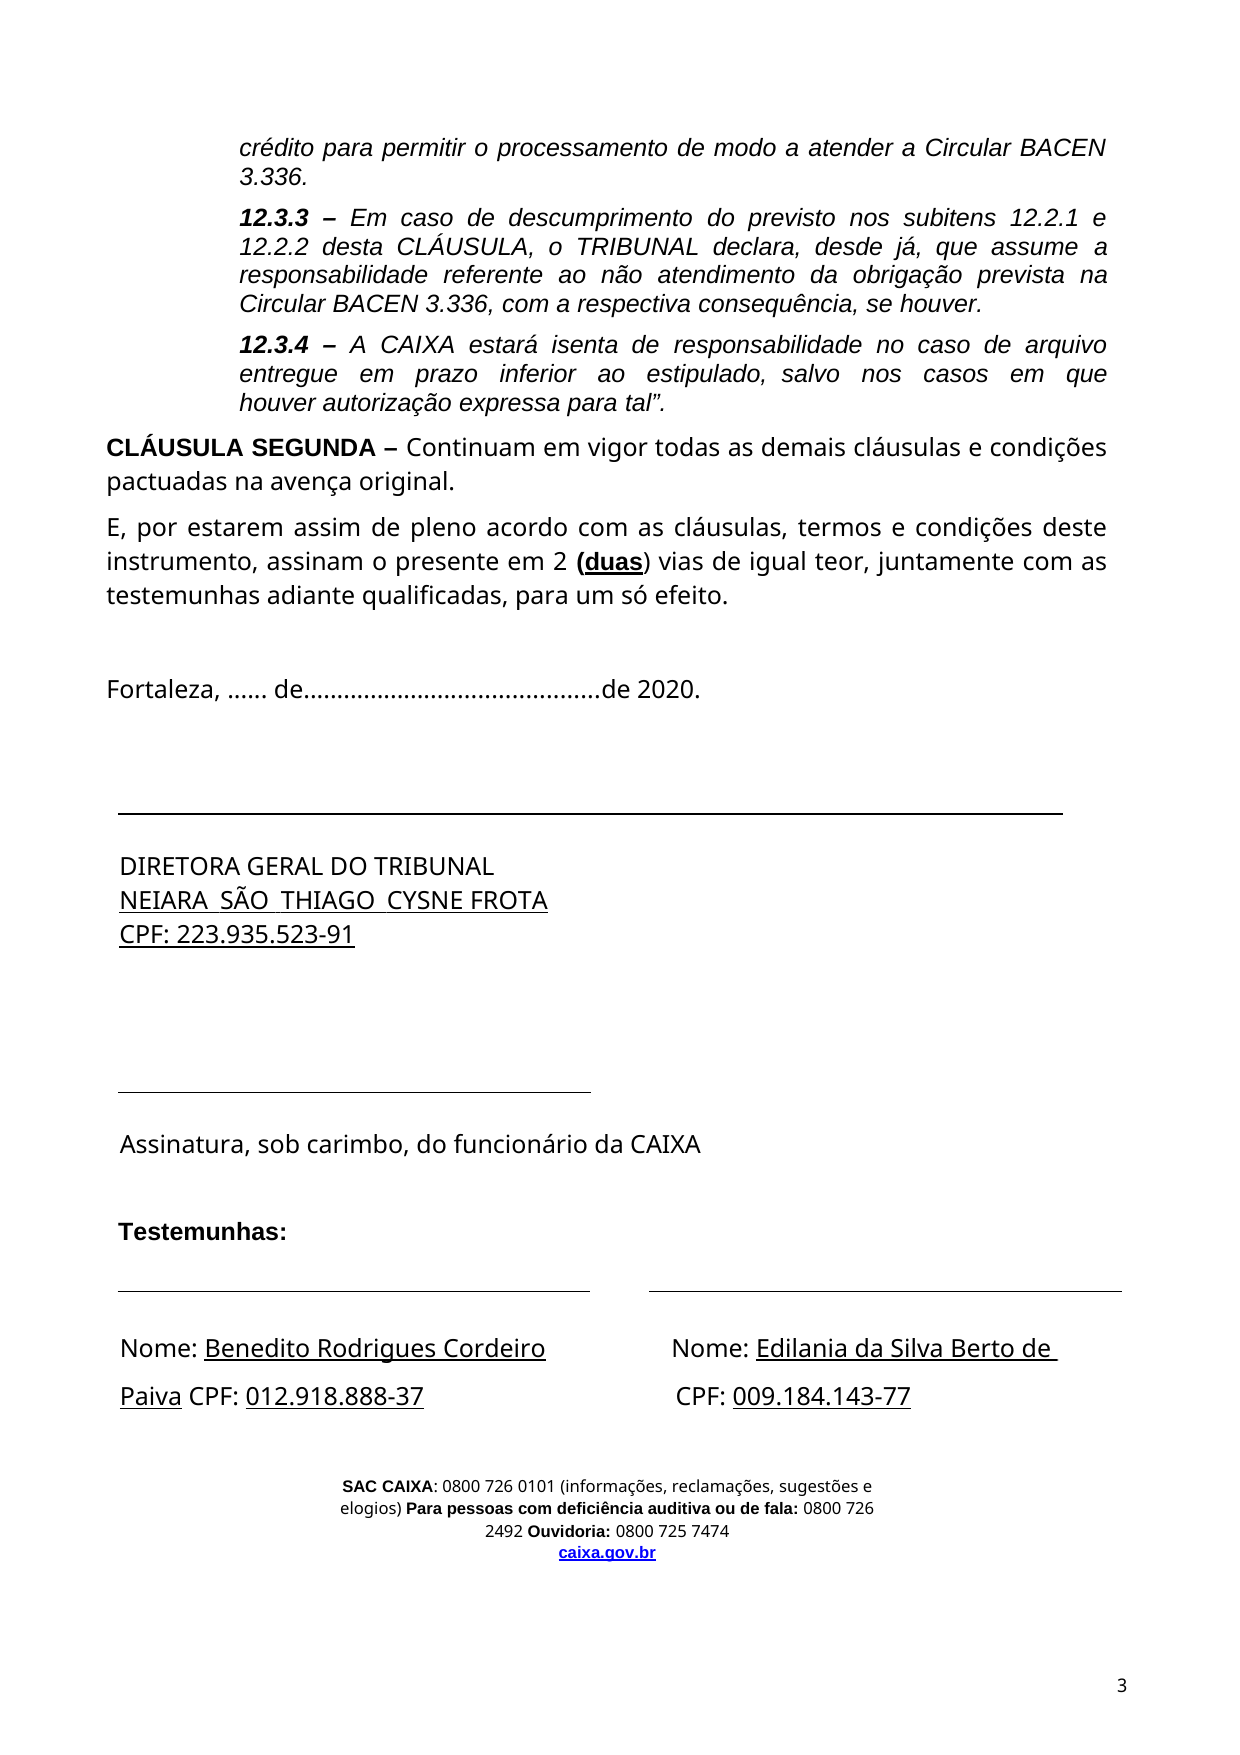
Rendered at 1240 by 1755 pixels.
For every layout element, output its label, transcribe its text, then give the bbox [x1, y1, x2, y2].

text crédito para permitir o processamento de modo a atender a Circular BACEN 3.336. [239, 133, 1107, 191]
text caixa.gov.br [320, 1542, 894, 1562]
text E, por estarem assim de pleno acordo com as cláusulas, termos e condições deste instrumento, assinam o presente em 2 (duas) vias de igual teor, juntamente com as testemunhas adiante qualificadas, para um só efeito. [106, 510, 1108, 612]
text 12.3.3 – Em caso de descumprimento do previsto nos subitens 12.2.1 e [239, 203, 1239, 232]
text Fortaleza, ...... de de 2020. [106, 672, 1239, 706]
text Nome: Benedito Rodrigues Cordeiro Nome: Edilania da Silva Berto de Paiva CPF: 012.918.888-37 CPF: 009.184.143-77 [119, 1330, 1102, 1413]
text DIRETORA GERAL DO TRIBUNAL NEIARA SÃO THIAGO CYSNE FROTA CPF: 223.935.523-91 [119, 849, 576, 951]
text CLÁUSULA SEGUNDA – Continuam em vigor todas as demais cláusulas e condições pactuadas na avença original. [106, 429, 1108, 497]
text 12.3.4 – A CAIXA estará isenta de responsabilidade no caso de arquivo entregue em prazo inferior ao estipulado, salvo nos casos em que houver autorização expressa para tal”. [239, 331, 1107, 417]
text 12.2.2 desta CLÁUSULA, o TRIBUNAL declara, desde já, que assume a responsabilidade referente ao não atendimento da obrigação prevista na Circular BACEN 3.336, com a respectiva consequência, se houver. [239, 232, 1108, 318]
text Assinatura, sob carimbo, do funcionário da CAIXA [119, 1127, 1239, 1161]
text SAC CAIXA: 0800 726 0101 (informações, reclamações, sugestões e elogios) Para pessoas com deficiência auditiva ou de fala: 0800 726 2492 Ouvidoria: 0800 725 7474 [320, 1474, 894, 1542]
subtitle Testemunhas: [118, 1217, 1239, 1246]
